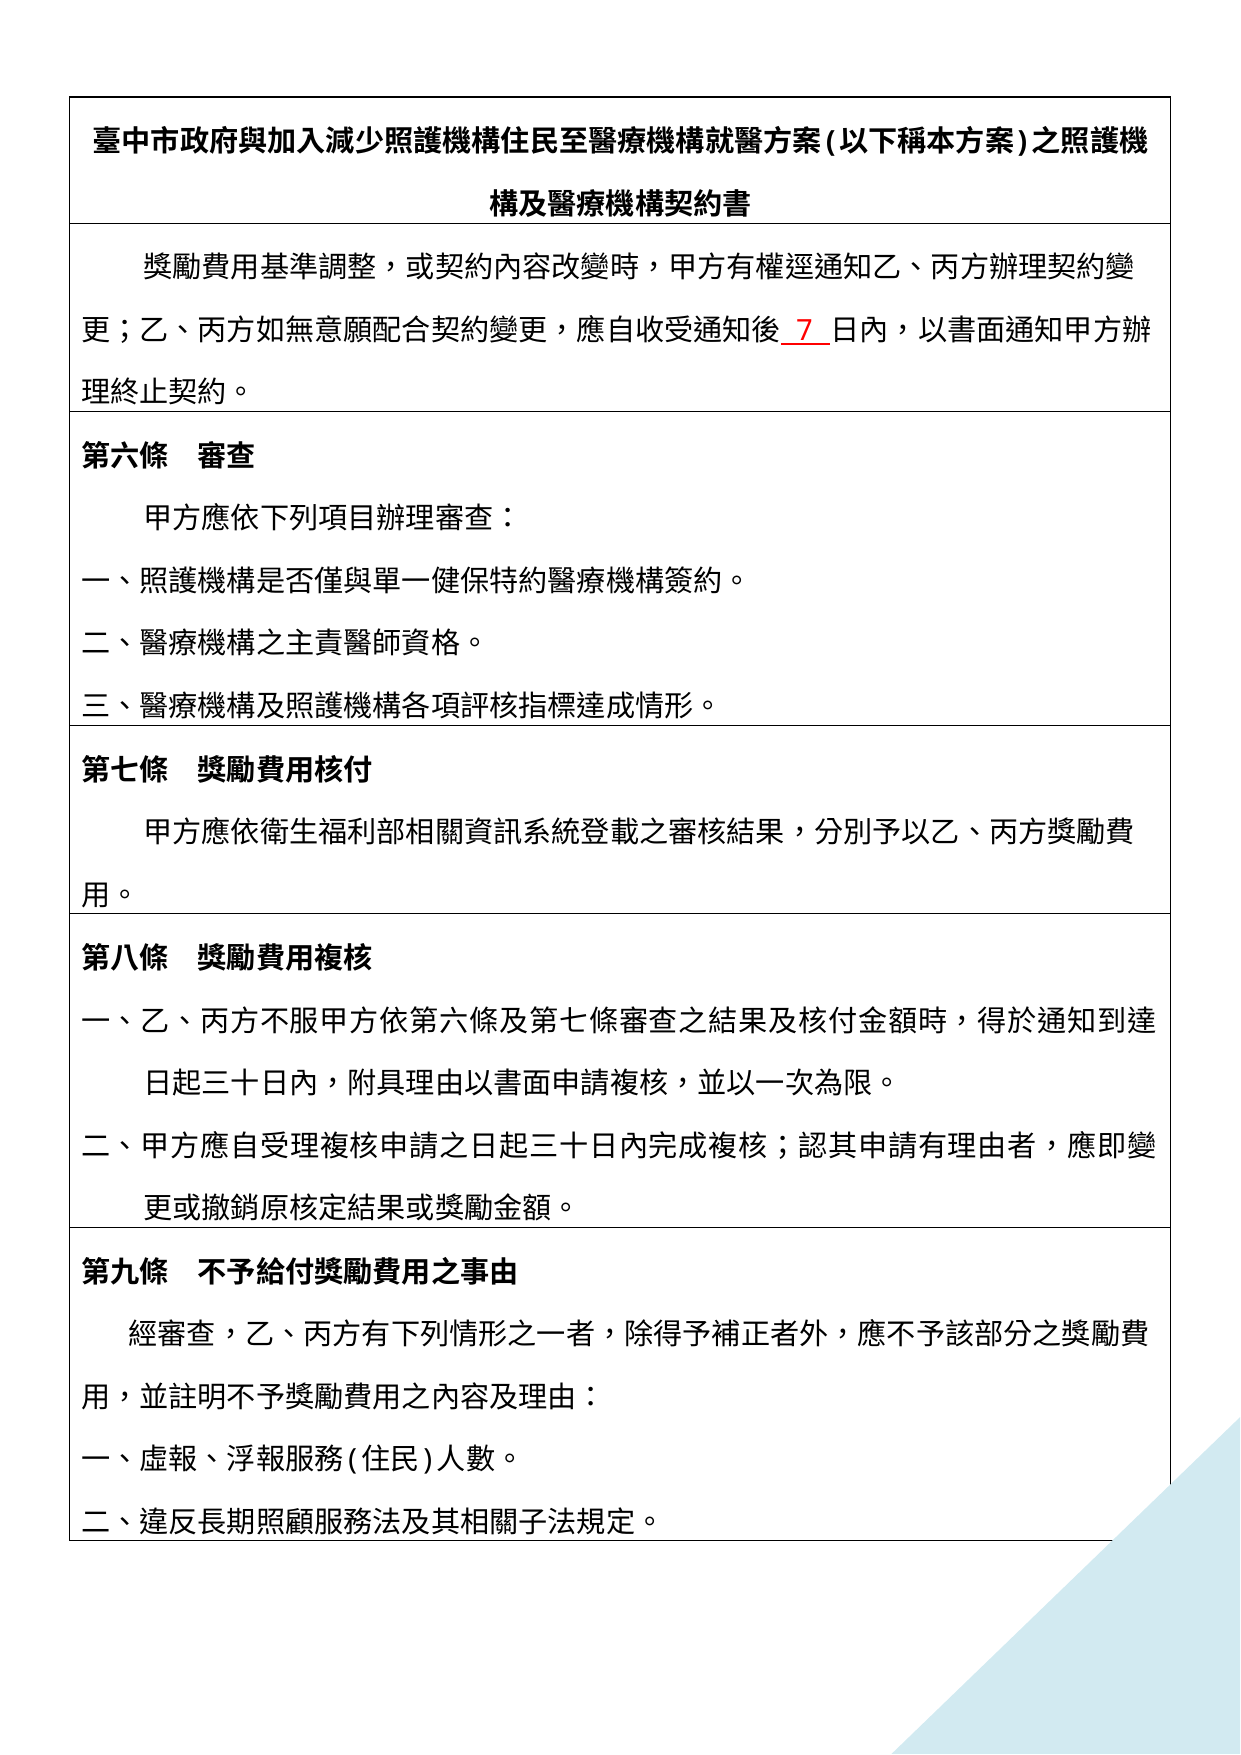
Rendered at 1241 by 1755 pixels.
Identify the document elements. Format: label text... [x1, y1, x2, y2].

table_cell 第九條 不予給付獎勵費用之事由 經審查，乙、丙方有下列情形之一者，除得予補正者外，應不予該部分之獎勵費用，並註明不予獎勵費用之內容及理由： 一、虛報、浮報服務(住民)人數。 二、違反長期照顧服務法及其相關子法規定。 [70, 1228, 1170, 1540]
table_cell 獎勵費用基準調整，或契約內容改變時，甲方有權逕通知乙、丙方辦理契約變更；乙、丙方如無意願配合契約變更，應自收受通知後 7 日內，以書面通知甲方辦理終止契約。 [70, 224, 1170, 411]
table_header 臺中市政府與加入減少照護機構住民至醫療機構就醫方案(以下稱本方案)之照護機構及醫療機構契約書 [70, 98, 1170, 222]
table_cell 第六條 審查 甲方應依下列項目辦理審查： 一、照護機構是否僅與單一健保特約醫療機構簽約。 二、醫療機構之主責醫師資格。 三、醫療機構及照護機構各項評核指標達成情形。 [70, 412, 1170, 724]
table_cell 第七條 獎勵費用核付 甲方應依衛生福利部相關資訊系統登載之審核結果，分別予以乙、丙方獎勵費用。 [70, 726, 1170, 913]
table_cell 第八條 獎勵費用複核 一、乙、丙方不服甲方依第六條及第七條審查之結果及核付金額時，得於通知到達日起三十日內，附具理由以書面申請複核，並以一次為限。 二、甲方應自受理複核申請之日起三十日內完成複核；認其申請有理由者，應即變更或撤銷原核定結果或獎勵金額。 [70, 914, 1170, 1227]
